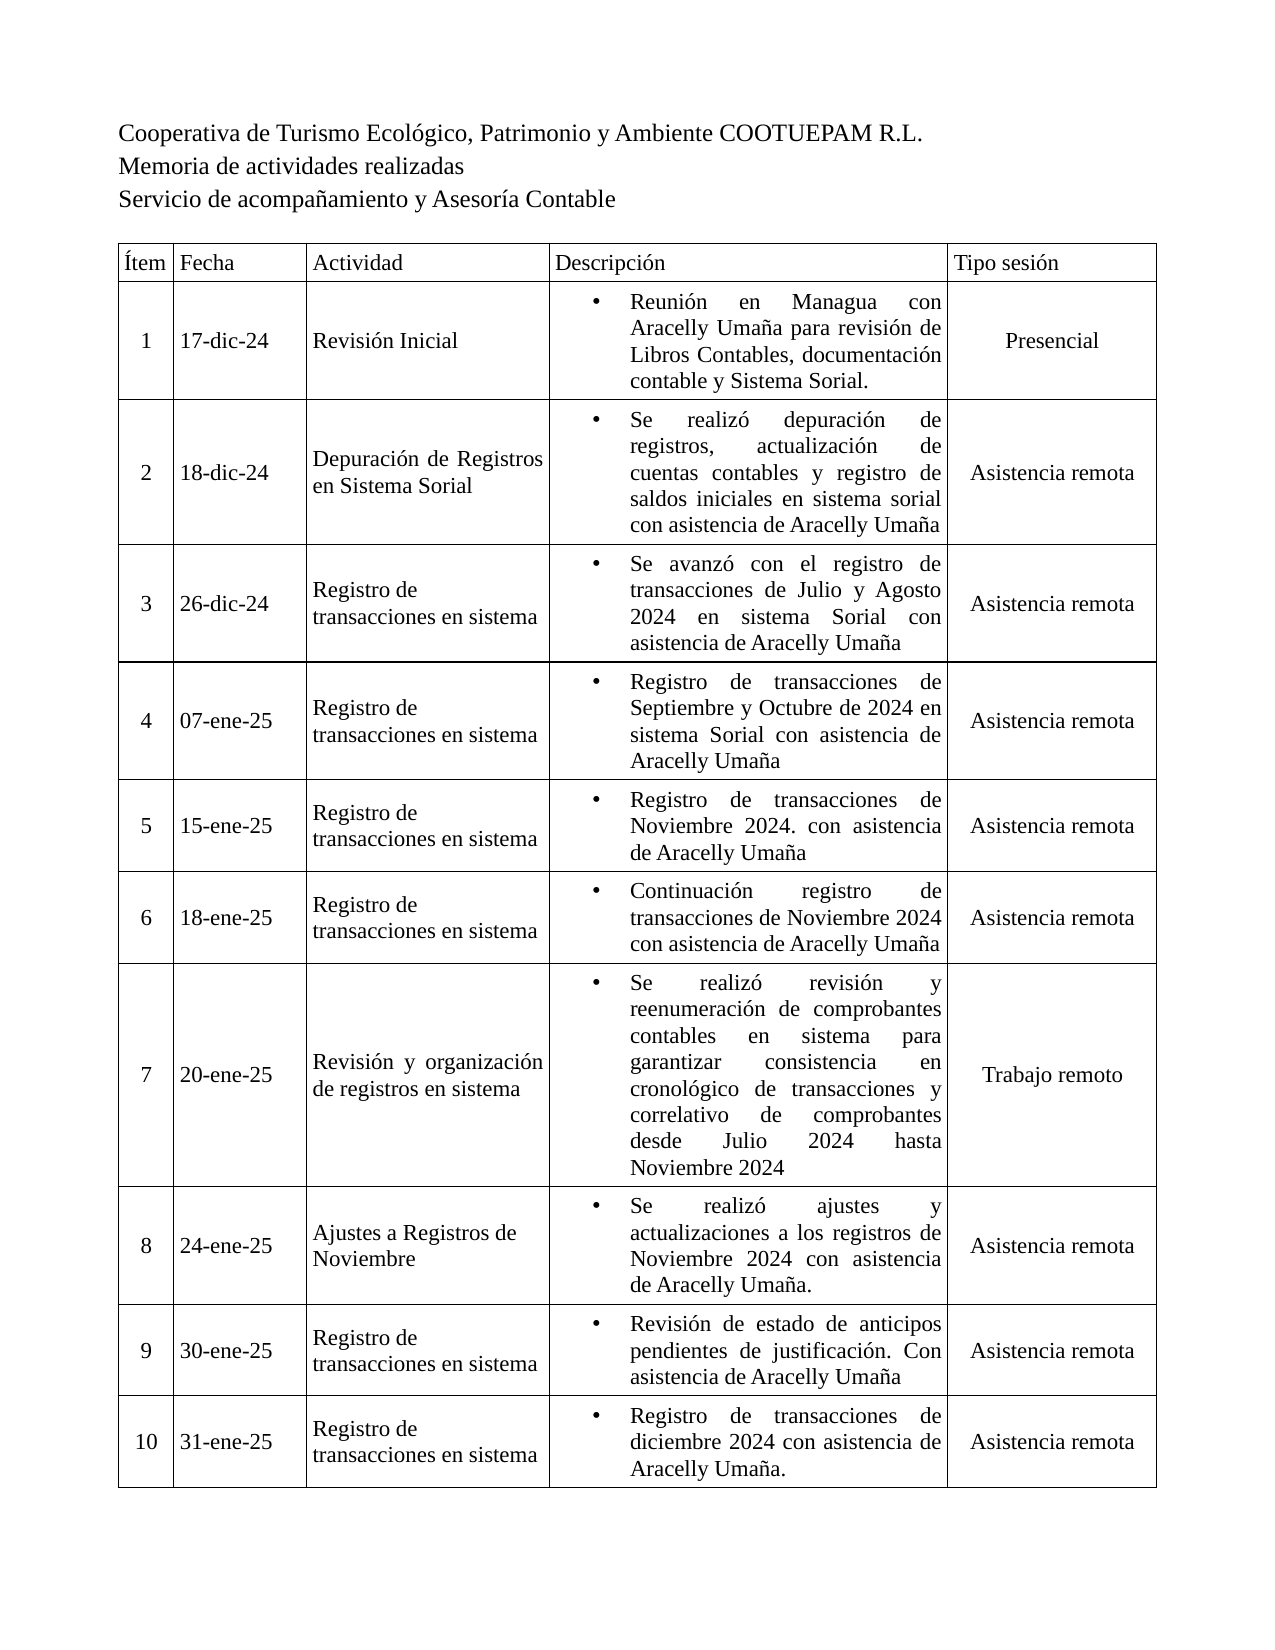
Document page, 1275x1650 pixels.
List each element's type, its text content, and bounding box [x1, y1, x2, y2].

table_cell Asistencia remota [948, 545, 1156, 661]
table_cell 15-ene-25 [174, 780, 306, 871]
table_cell 20-ene-25 [174, 964, 306, 1186]
table_cell Continuación registro de transacciones de Noviembre 2024 con asistencia de Aracelly Umaña [550, 872, 947, 962]
table_cell Registro de transacciones en sistema [307, 872, 549, 962]
table_header Actividad [307, 244, 549, 281]
table_cell 7 [119, 964, 173, 1186]
table_cell Trabajo remoto [948, 964, 1156, 1186]
table_header Ítem [119, 244, 173, 281]
table_cell 17-dic-24 [174, 282, 306, 399]
table_cell Revisión de estado de anticipos pendientes de justificación. Con asistencia de Aracelly Umaña [550, 1305, 947, 1395]
table_cell 18-dic-24 [174, 400, 306, 543]
table_cell 26-dic-24 [174, 545, 306, 661]
table_cell 2 [119, 400, 173, 543]
table_header Tipo sesión [948, 244, 1156, 281]
table_cell Registro de transacciones en sistema [307, 545, 549, 661]
table_cell Revisión y organización de registros en sistema [307, 964, 549, 1186]
table_cell Registro de transacciones en sistema [307, 663, 549, 779]
table_cell 3 [119, 545, 173, 661]
table_cell Registro de transacciones en sistema [307, 1396, 549, 1487]
table_cell 07-ene-25 [174, 663, 306, 779]
table_cell Se realizó depuración de registros, actualización de cuentas contables y registro de saldos iniciales en sistema sorial con asistencia de Aracelly Umaña [550, 400, 947, 543]
table_cell Registro de transacciones de diciembre 2024 con asistencia de Aracelly Umaña. [550, 1396, 947, 1487]
table_cell Registro de transacciones en sistema [307, 1305, 549, 1395]
table_cell Asistencia remota [948, 663, 1156, 779]
table_cell Registro de transacciones de Septiembre y Octubre de 2024 en sistema Sorial con asistencia de Aracelly Umaña [550, 663, 947, 779]
table_cell Se realizó revisión y reenumeración de comprobantes contables en sistema para garantizar consistencia en cronológico de transacciones y correlativo de comprobantes desde Julio 2024 hasta Noviembre 2024 [550, 964, 947, 1186]
table_cell Se avanzó con el registro de transacciones de Julio y Agosto 2024 en sistema Sorial con asistencia de Aracelly Umaña [550, 545, 947, 661]
table_cell Registro de transacciones en sistema [307, 780, 549, 871]
table_cell Asistencia remota [948, 872, 1156, 962]
table_cell Asistencia remota [948, 1396, 1156, 1487]
table_cell 10 [119, 1396, 173, 1487]
table_cell 8 [119, 1187, 173, 1304]
table_cell 1 [119, 282, 173, 399]
table_cell Depuración de Registros en Sistema Sorial [307, 400, 549, 543]
table_cell Presencial [948, 282, 1156, 399]
table_cell 4 [119, 663, 173, 779]
table_cell Asistencia remota [948, 780, 1156, 871]
table_cell 18-ene-25 [174, 872, 306, 962]
table_cell 30-ene-25 [174, 1305, 306, 1395]
table_cell 31-ene-25 [174, 1396, 306, 1487]
table_cell 6 [119, 872, 173, 962]
table_cell 9 [119, 1305, 173, 1395]
table_cell Registro de transacciones de Noviembre 2024. con asistencia de Aracelly Umaña [550, 780, 947, 871]
table_cell Se realizó ajustes y actualizaciones a los registros de Noviembre 2024 con asistencia de Aracelly Umaña. [550, 1187, 947, 1304]
table_cell 24-ene-25 [174, 1187, 306, 1304]
table_cell Ajustes a Registros de Noviembre [307, 1187, 549, 1304]
table_cell Asistencia remota [948, 1305, 1156, 1395]
table_cell Asistencia remota [948, 1187, 1156, 1304]
table_cell Asistencia remota [948, 400, 1156, 543]
table_cell 5 [119, 780, 173, 871]
table_header Fecha [174, 244, 306, 281]
table_header Descripción [550, 244, 947, 281]
table_cell Revisión Inicial [307, 282, 549, 399]
table_cell Reunión en Managua con Aracelly Umaña para revisión de Libros Contables, documentación contable y Sistema Sorial. [550, 282, 947, 399]
